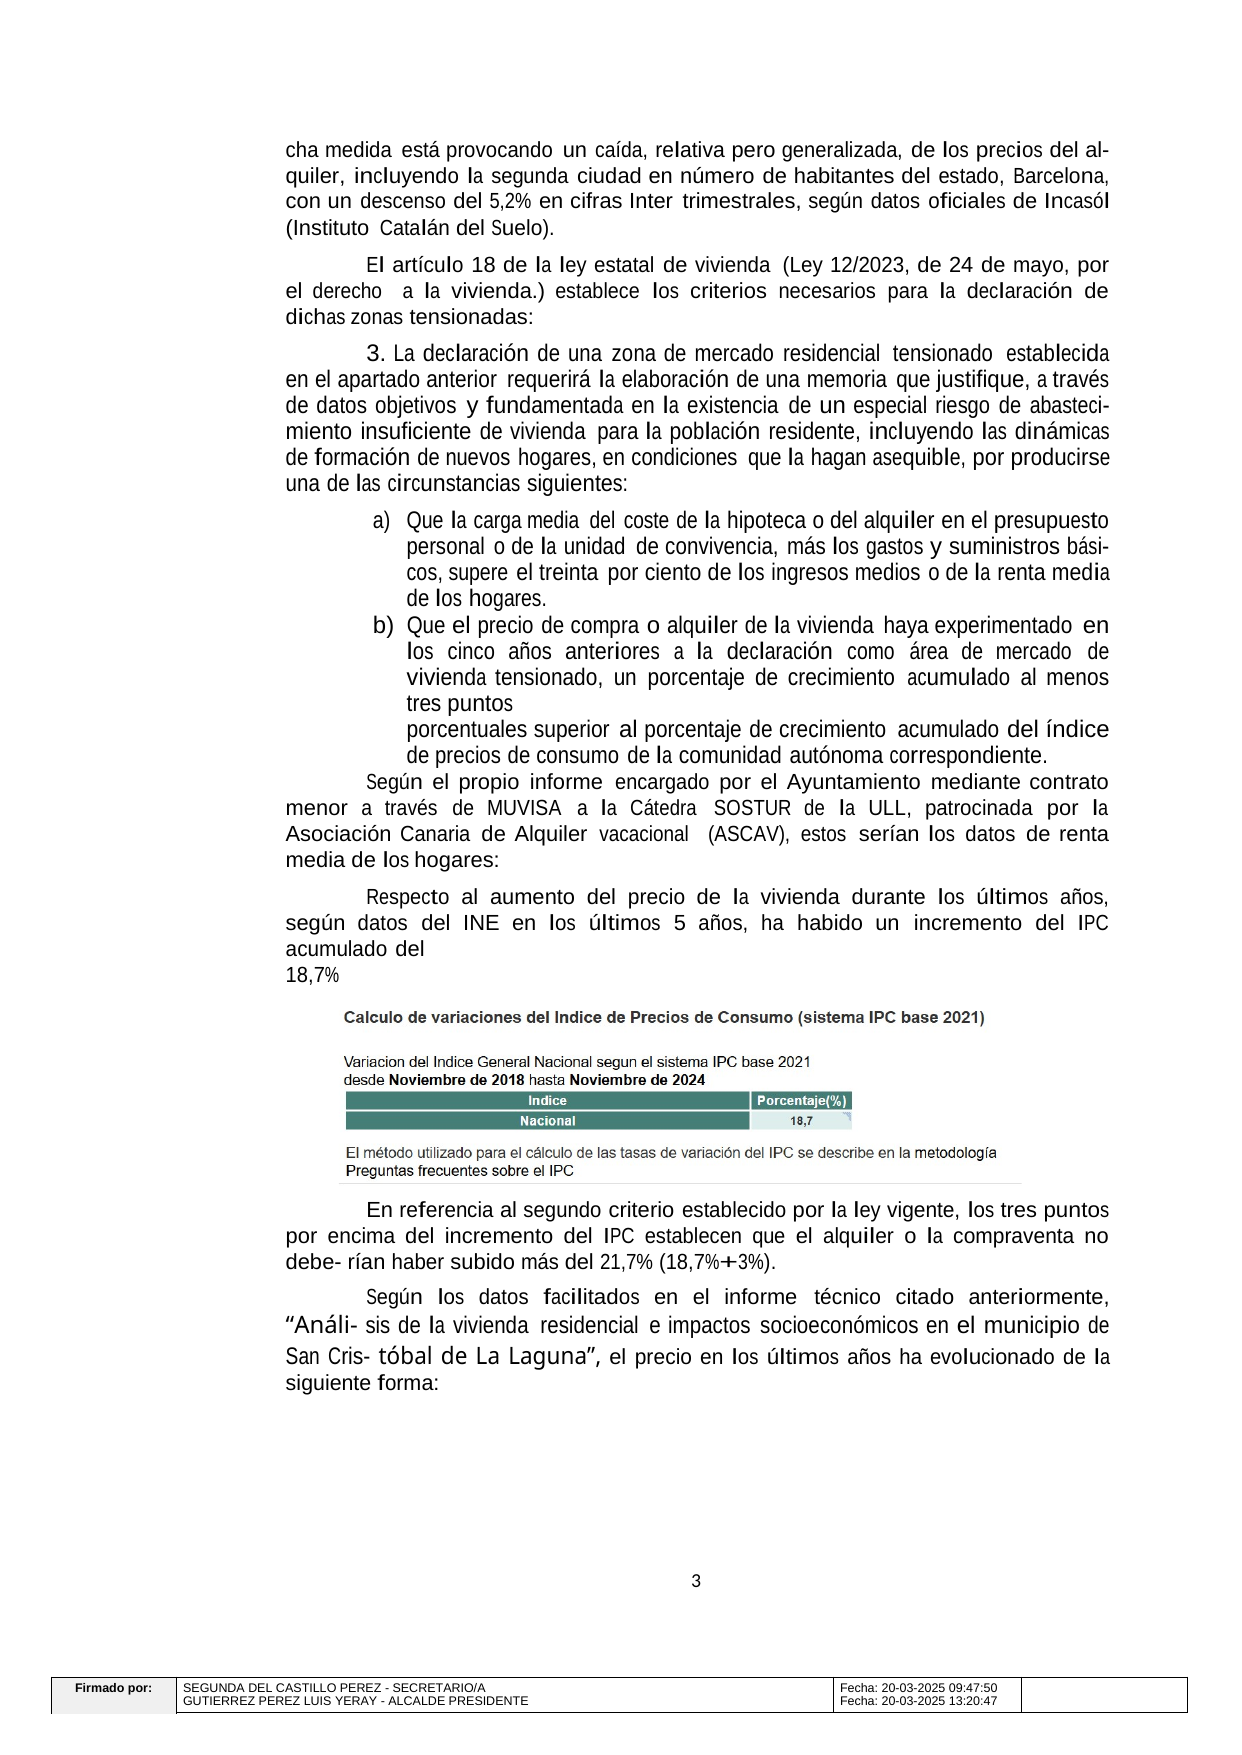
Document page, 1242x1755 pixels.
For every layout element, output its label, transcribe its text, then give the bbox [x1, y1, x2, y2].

text b) Que el precio de compra o alquiler de la vivienda haya experimentado en los cinco años anteriores a la declaración como área de mercado de vivienda tensionado, un porcentaje de crecimiento acumulado al menos tres puntos [373, 612, 1109, 716]
text cha medida está provocando un caída, relativa pero generalizada, de los precios del al- quiler, incluyendo la segunda ciudad en número de habitantes del estado, Barcelona, con un descenso del 5,2% en cifras Inter trimestrales, según datos oficiales de Incasól (Instituto Catalán del Suelo). [285, 137, 1109, 239]
table_header [1022, 1678, 1187, 1712]
text porcentuales superior al porcentaje de crecimiento acumulado del índice de precios de consumo de la comunidad autónoma correspondiente. [406, 717, 1110, 769]
text Según los datos facilitados en el informe técnico citado anteriormente, “Análi- sis de la vivienda residencial e impactos socioeconómicos en el municipio de San Cris- tóbal de La Laguna”, el precio en los últimos años ha evolucionado de la siguiente forma: [285, 1286, 1110, 1395]
text Según el propio informe encargado por el Ayuntamiento mediante contrato menor a través de MUVISA a la Cátedra SOSTUR de la ULL, patrocinada por la Asociación Canaria de Alquiler vacacional (ASCAV), estos serían los datos de renta media de los hogares: [285, 769, 1109, 872]
text 3. La declaración de una zona de mercado residencial tensionado establecida en el apartado anterior requerirá la elaboración de una memoria que justifique, a través de datos objetivos y fundamentada en la existencia de un especial riesgo de abasteci- miento insuficiente de vivienda para la población residente, incluyendo las dinámicas de formación de nuevos hogares, en condiciones que la hagan asequible, por producirse una de las circunstancias siguientes: [285, 340, 1110, 496]
table_header Firmado por: [52, 1678, 176, 1712]
text El artículo 18 de la ley estatal de vivienda (Ley 12/2023, de 24 de mayo, por el derecho a la vivienda.) establece los criterios necesarios para la declaración de dichas zonas tensionadas: [285, 252, 1109, 329]
text 3 [685, 1569, 706, 1593]
table_header SEGUNDA DEL CASTILLO PEREZ - SECRETARIO/A GUTIERREZ PEREZ LUIS YERAY - ALCALDE PRESIDENTE [177, 1678, 833, 1712]
table_header Fecha: 20-03-2025 09:47:50 Fecha: 20-03-2025 13:20:47 [834, 1678, 1021, 1712]
text Respecto al aumento del precio de la vivienda durante los últimos años, según datos del INE en los últimos 5 años, ha habido un incremento del IPC acumulado del [285, 884, 1109, 961]
text a) Que la carga media del coste de la hipoteca o del alquiler en el presupuesto personal o de la unidad de convivencia, más los gastos y suministros bási- cos, supere el treinta por ciento de los ingresos medios o de la renta media de los hogares. [373, 508, 1109, 612]
text En referencia al segundo criterio establecido por la ley vigente, los tres puntos por encima del incremento del IPC establecen que el alquiler o la compraventa no debe- rían haber subido más del 21,7% (18,7%+3%). [285, 1196, 1109, 1274]
text 18,7% [285, 962, 1202, 987]
